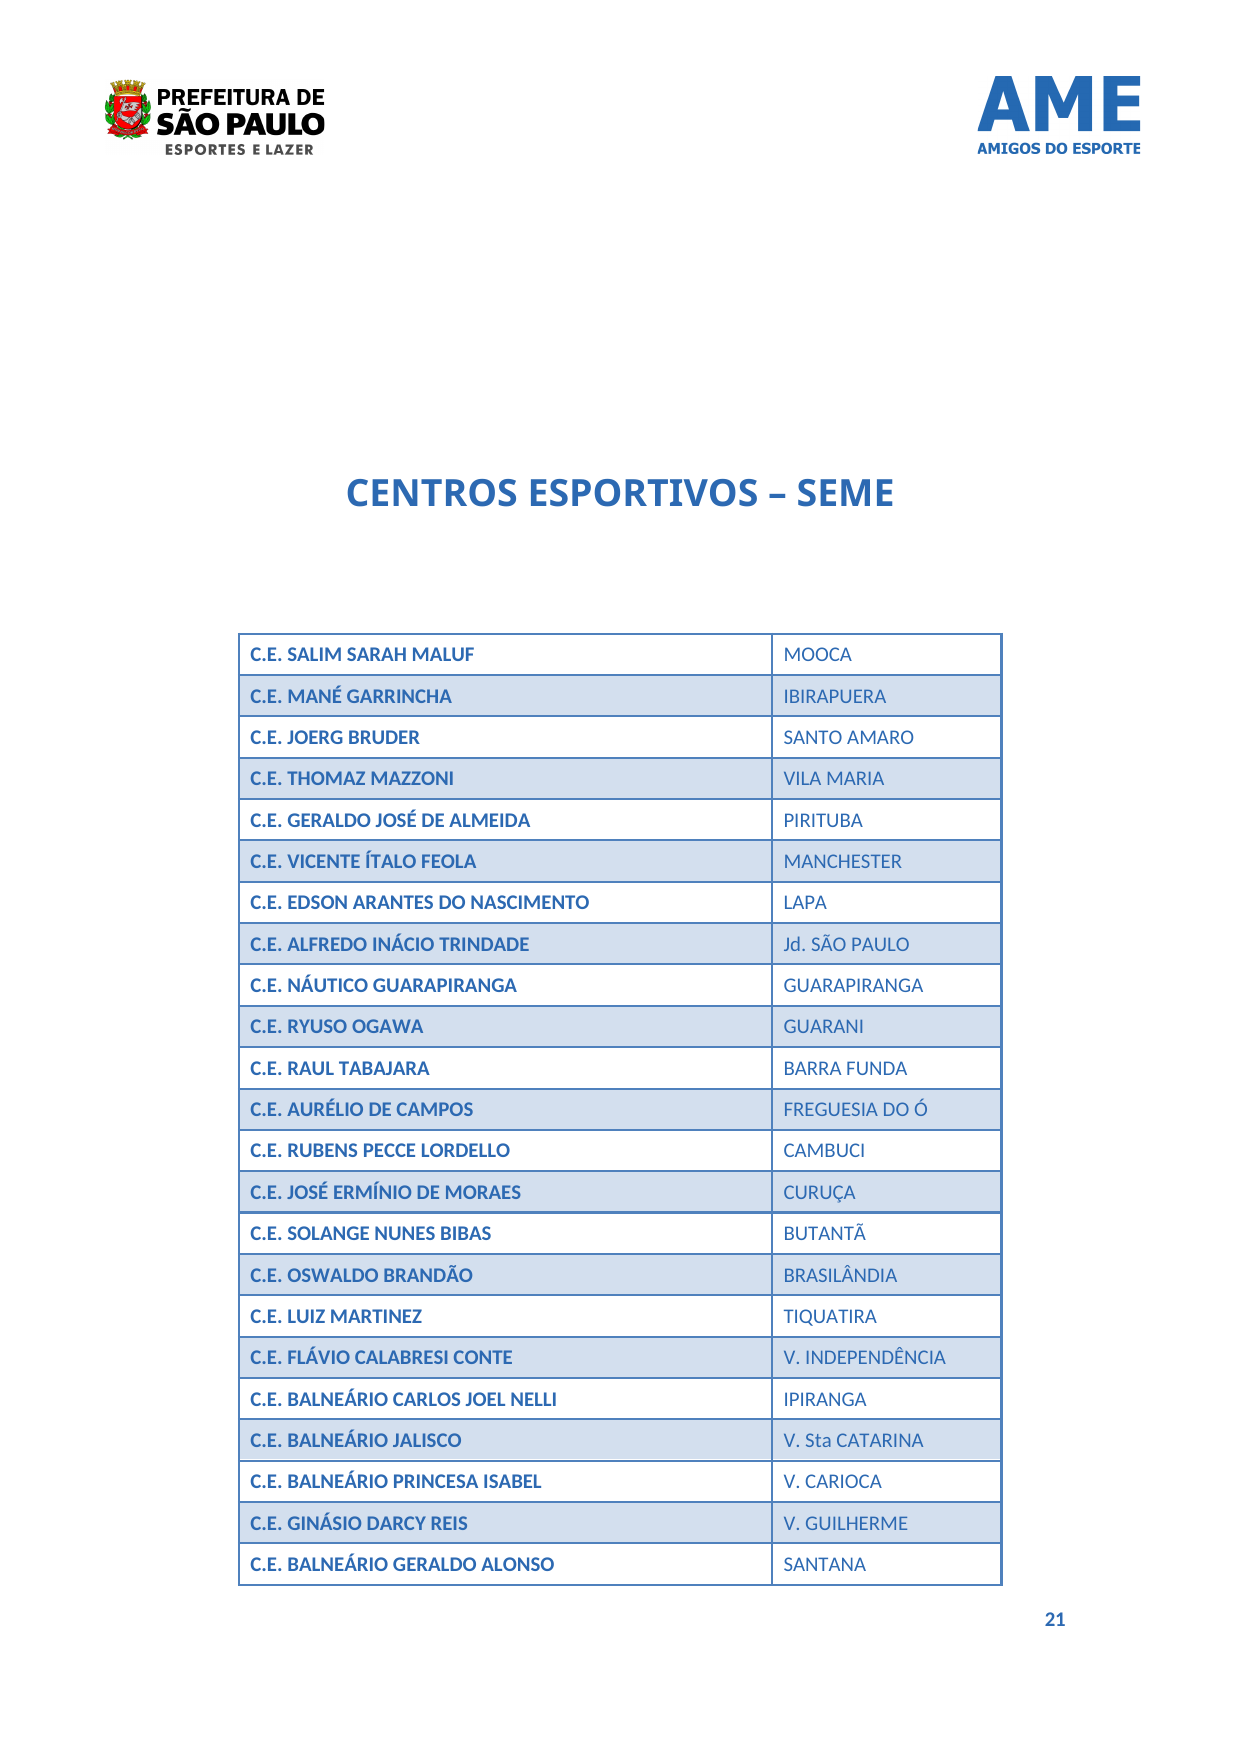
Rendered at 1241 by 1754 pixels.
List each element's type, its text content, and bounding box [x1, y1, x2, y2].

table_cell IBIRAPUERA [773, 676, 1000, 715]
table_cell C.E. OSWALDO BRANDÃO [240, 1255, 771, 1294]
table_cell BARRA FUNDA [773, 1048, 1000, 1087]
table_cell C.E. BALNEÁRIO PRINCESA ISABEL [240, 1462, 771, 1501]
table_cell C.E. SALIM SARAH MALUF [240, 635, 771, 674]
table_cell CURUÇA [773, 1172, 1000, 1211]
text CENTROS ESPORTIVOS – SEME [118, 466, 1122, 517]
table_cell GUARAPIRANGA [773, 965, 1000, 1005]
table_cell C.E. FLÁVIO CALABRESI CONTE [240, 1338, 771, 1377]
table_cell BRASILÂNDIA [773, 1255, 1000, 1294]
table_cell V. Sta CATARINA [773, 1420, 1000, 1459]
table_cell Jd. SÃO PAULO [773, 924, 1000, 963]
table_cell C.E. JOSÉ ERMÍNIO DE MORAES [240, 1172, 771, 1211]
table_cell V. GUILHERME [773, 1503, 1000, 1542]
table_cell C.E. GINÁSIO DARCY REIS [240, 1503, 771, 1542]
table_cell C.E. BALNEÁRIO JALISCO [240, 1420, 771, 1459]
table_cell IPIRANGA [773, 1379, 1000, 1418]
table_cell C.E. RYUSO OGAWA [240, 1007, 771, 1046]
table_cell MOOCA [773, 635, 1000, 674]
table_cell C.E. VICENTE ÍTALO FEOLA [240, 841, 771, 881]
table_cell C.E. EDSON ARANTES DO NASCIMENTO [240, 883, 771, 922]
table_cell VILA MARIA [773, 759, 1000, 798]
table_cell C.E. RUBENS PECCE LORDELLO [240, 1131, 771, 1170]
table_cell V. CARIOCA [773, 1462, 1000, 1501]
table_cell C.E. MANÉ GARRINCHA [240, 676, 771, 715]
table_cell C.E. AURÉLIO DE CAMPOS [240, 1090, 771, 1129]
table_cell V. INDEPENDÊNCIA [773, 1338, 1000, 1377]
table_cell C.E. BALNEÁRIO GERALDO ALONSO [240, 1544, 771, 1584]
table_cell GUARANI [773, 1007, 1000, 1046]
table_cell FREGUESIA DO Ó [773, 1090, 1000, 1129]
table_cell LAPA [773, 883, 1000, 922]
table_cell SANTANA [773, 1544, 1000, 1584]
table_cell C.E. SOLANGE NUNES BIBAS [240, 1214, 771, 1253]
table_cell MANCHESTER [773, 841, 1000, 881]
table_cell C.E. THOMAZ MAZZONI [240, 759, 771, 798]
table_cell C.E. NÁUTICO GUARAPIRANGA [240, 965, 771, 1005]
table_cell CAMBUCI [773, 1131, 1000, 1170]
table_cell C.E. ALFREDO INÁCIO TRINDADE [240, 924, 771, 963]
table_cell BUTANTÃ [773, 1214, 1000, 1253]
table_cell C.E. GERALDO JOSÉ DE ALMEIDA [240, 800, 771, 839]
table_header CENTROS ESPORTIVOS - SEME [239, 586, 1001, 632]
table_cell C.E. LUIZ MARTINEZ [240, 1296, 771, 1336]
table_cell PIRITUBA [773, 800, 1000, 839]
table_cell C.E. BALNEÁRIO CARLOS JOEL NELLI [240, 1379, 771, 1418]
table_cell C.E. JOERG BRUDER [240, 717, 771, 757]
table_cell C.E. RAUL TABAJARA [240, 1048, 771, 1087]
table_cell TIQUATIRA [773, 1296, 1000, 1336]
table_cell SANTO AMARO [773, 717, 1000, 757]
